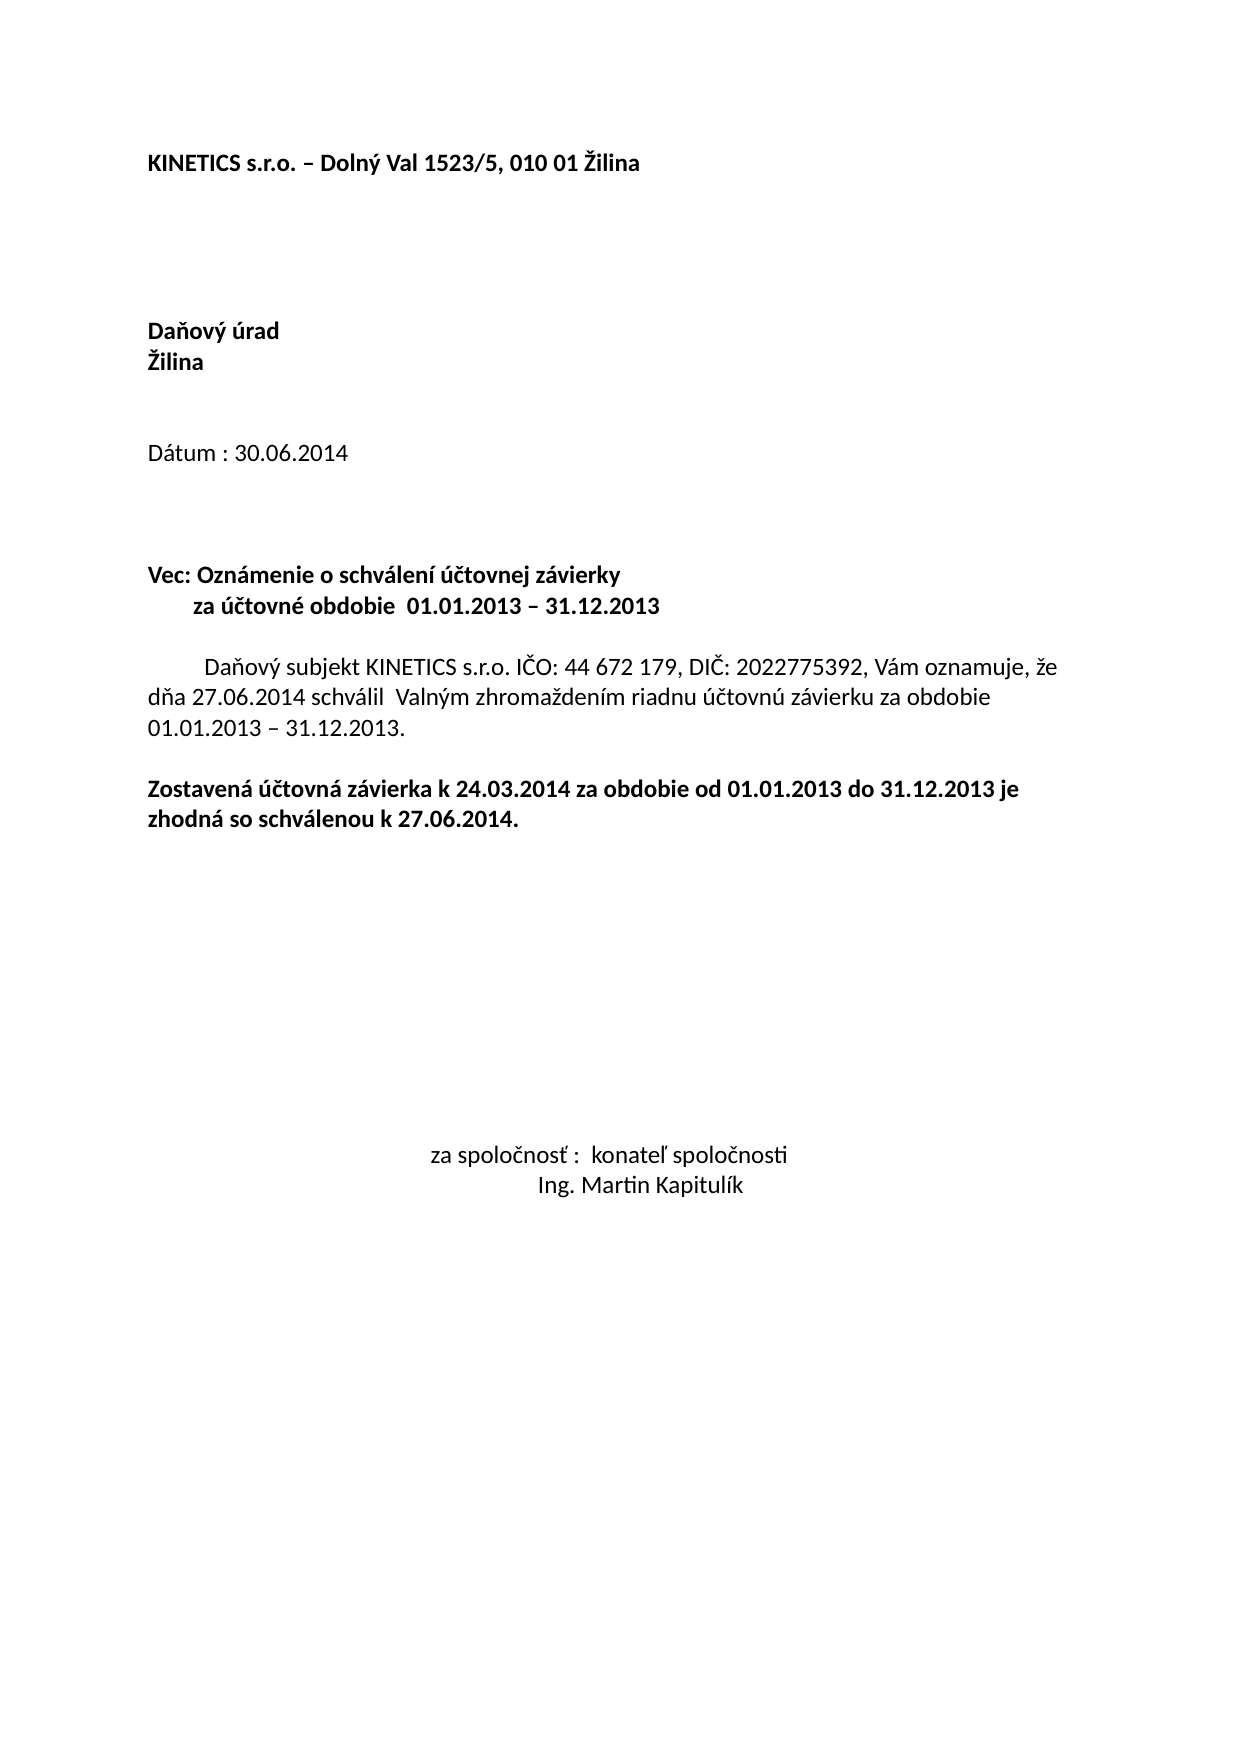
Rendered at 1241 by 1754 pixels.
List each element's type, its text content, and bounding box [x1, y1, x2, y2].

text Zostavená účtovná závierka k 24.03.2014 za obdobie od 01.01.2013 do 31.12.2013 je zhodná so schválenou k 27.06.2014. [148, 773, 1093, 834]
text Daňový subjekt KINETICS s.r.o. IČO: 44 672 179, DIČ: 2022775392, Vám oznamuje, že dňa 27.06.2014 schválil Valným zhromaždením riadnu účtovnú závierku za obdobie 01.01.2013 – 31.12.2013. [148, 651, 1093, 742]
text KINETICS s.r.o. – Dolný Val 1523/5, 010 01 Žilina [148, 148, 1093, 178]
text Dátum : 30.06.2014 [148, 437, 1093, 468]
text Vec: Oznámenie o schválení účtovnej závierky [148, 559, 1093, 590]
text za účtovné obdobie 01.01.2013 – 31.12.2013 [148, 590, 1093, 620]
text Daňový úrad [148, 315, 1093, 346]
text Ing. Martin Kapitulík [148, 1170, 1093, 1200]
text Žilina [148, 346, 1093, 376]
text za spoločnosť : konateľ spoločnosti [148, 1139, 1093, 1170]
